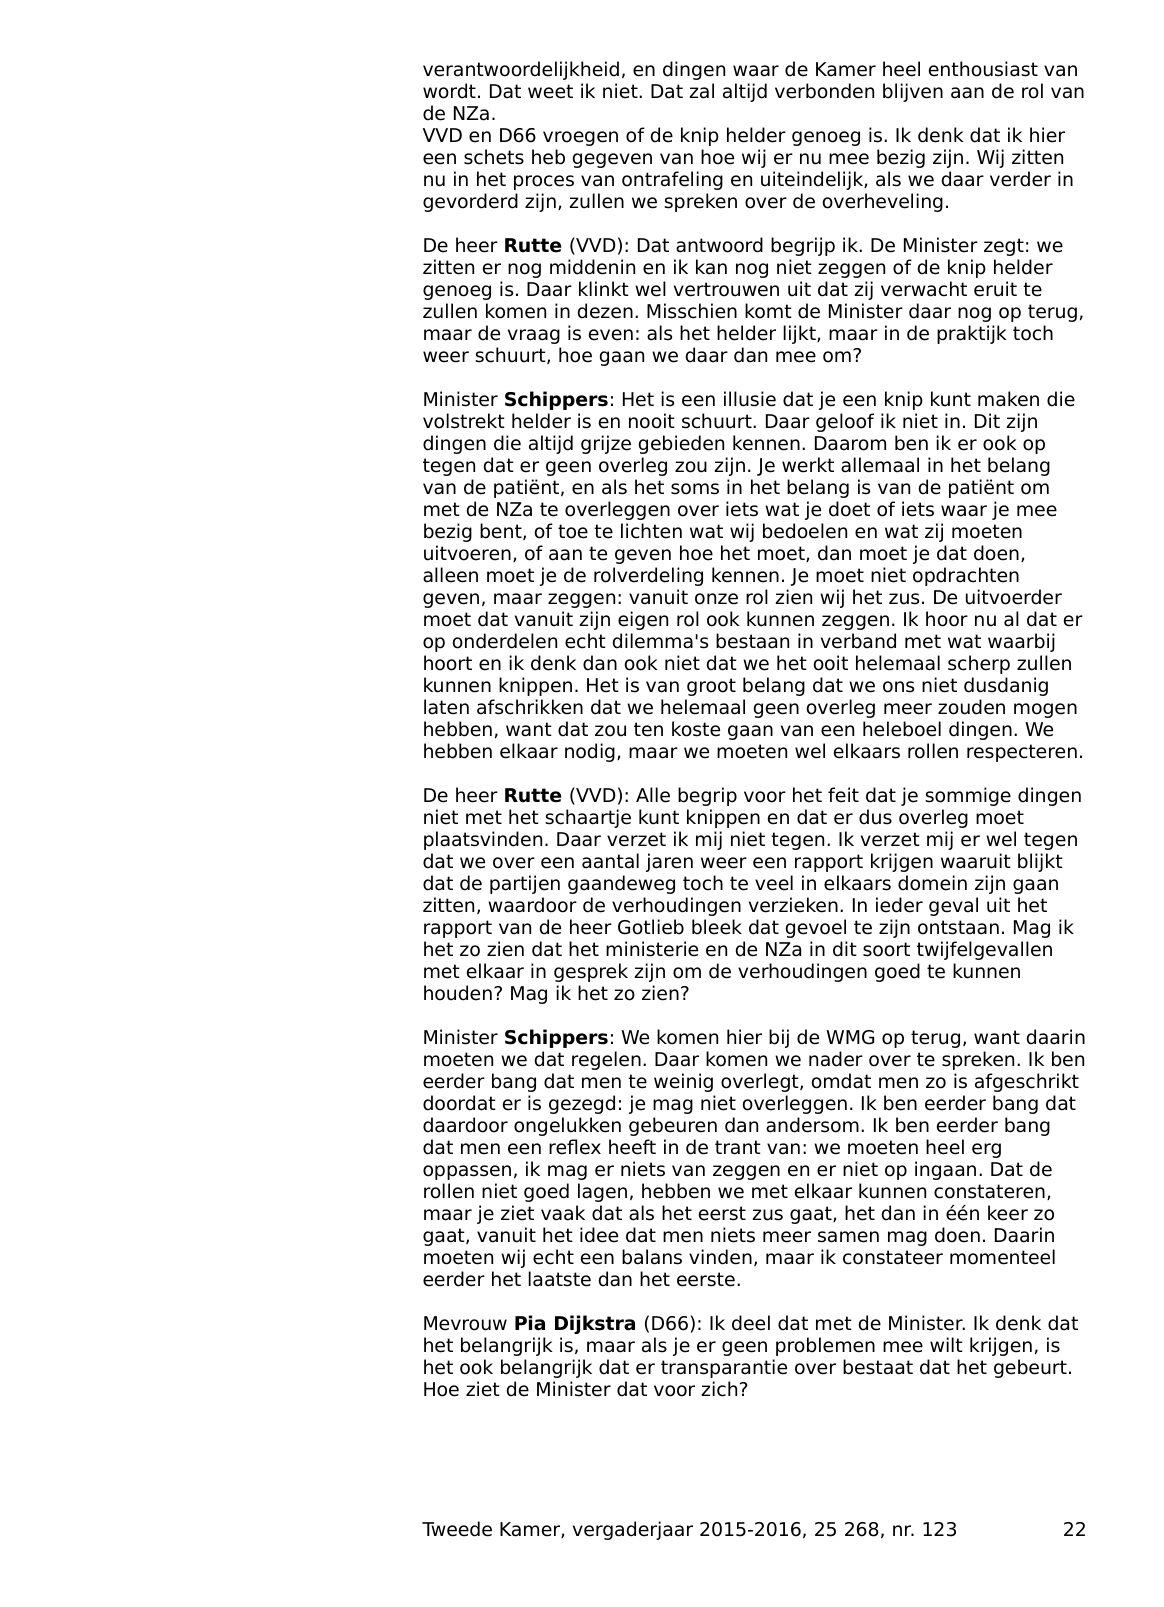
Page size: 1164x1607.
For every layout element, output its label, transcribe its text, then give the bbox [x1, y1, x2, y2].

text Minister Schippers: Het is een illusie dat je een knip kunt maken die volstrekt helder is en nooit schuurt. Daar geloof ik niet in. Dit zijn dingen die altijd grijze gebieden kennen. Daarom ben ik er ook op tegen dat er geen overleg zou zijn. Je werkt allemaal in het belang van de patiënt, en als het soms in het belang is van de patiënt om met de NZa te overleggen over iets wat je doet of iets waar je mee bezig bent, of toe te lichten wat wij bedoelen en wat zij moeten uitvoeren, of aan te geven hoe het moet, dan moet je dat doen, alleen moet je de rolverdeling kennen. Je moet niet opdrachten geven, maar zeggen: vanuit onze rol zien wij het zus. De uitvoerder moet dat vanuit zijn eigen rol ook kunnen zeggen. Ik hoor nu al dat er op onderdelen echt dilemma's bestaan in verband met wat waarbij hoort en ik denk dan ook niet dat we het ooit helemaal scherp zullen kunnen knippen. Het is van groot belang dat we ons niet dusdanig laten afschrikken dat we helemaal geen overleg meer zouden mogen hebben, want dat zou ten koste gaan van een heleboel dingen. We hebben elkaar nodig, maar we moeten wel elkaars rollen respecteren. [422, 389, 1087, 763]
text verantwoordelijkheid, en dingen waar de Kamer heel enthousiast van wordt. Dat weet ik niet. Dat zal altijd verbonden blijven aan de rol van de NZa. [422, 59, 1087, 125]
text VVD en D66 vroegen of de knip helder genoeg is. Ik denk dat ik hier een schets heb gegeven van hoe wij er nu mee bezig zijn. Wij zitten nu in het proces van ontrafeling en uiteindelijk, als we daar verder in gevorderd zijn, zullen we spreken over de overheveling. [422, 125, 1087, 213]
text Minister Schippers: We komen hier bij de WMG op terug, want daarin moeten we dat regelen. Daar komen we nader over te spreken. Ik ben eerder bang dat men te weinig overlegt, omdat men zo is afgeschrikt doordat er is gezegd: je mag niet overleggen. Ik ben eerder bang dat daardoor ongelukken gebeuren dan andersom. Ik ben eerder bang dat men een reflex heeft in de trant van: we moeten heel erg oppassen, ik mag er niets van zeggen en er niet op ingaan. Dat de rollen niet goed lagen, hebben we met elkaar kunnen constateren, maar je ziet vaak dat als het eerst zus gaat, het dan in één keer zo gaat, vanuit het idee dat men niets meer samen mag doen. Daarin moeten wij echt een balans vinden, maar ik constateer momenteel eerder het laatste dan het eerste. [422, 1027, 1087, 1291]
text De heer Rutte (VVD): Alle begrip voor het feit dat je sommige dingen niet met het schaartje kunt knippen en dat er dus overleg moet plaatsvinden. Daar verzet ik mij niet tegen. Ik verzet mij er wel tegen dat we over een aantal jaren weer een rapport krijgen waaruit blijkt dat de partijen gaandeweg toch te veel in elkaars domein zijn gaan zitten, waardoor de verhoudingen verzieken. In ieder geval uit het rapport van de heer Gotlieb bleek dat gevoel te zijn ontstaan. Mag ik het zo zien dat het ministerie en de NZa in dit soort twijfelgevallen met elkaar in gesprek zijn om de verhoudingen goed te kunnen houden? Mag ik het zo zien? [422, 785, 1087, 1005]
text Mevrouw Pia Dijkstra (D66): Ik deel dat met de Minister. Ik denk dat het belangrijk is, maar als je er geen problemen mee wilt krijgen, is het ook belangrijk dat er transparantie over bestaat dat het gebeurt. Hoe ziet de Minister dat voor zich? [422, 1313, 1087, 1401]
text De heer Rutte (VVD): Dat antwoord begrijp ik. De Minister zegt: we zitten er nog middenin en ik kan nog niet zeggen of de knip helder genoeg is. Daar klinkt wel vertrouwen uit dat zij verwacht eruit te zullen komen in dezen. Misschien komt de Minister daar nog op terug, maar de vraag is even: als het helder lijkt, maar in de praktijk toch weer schuurt, hoe gaan we daar dan mee om? [422, 235, 1087, 367]
